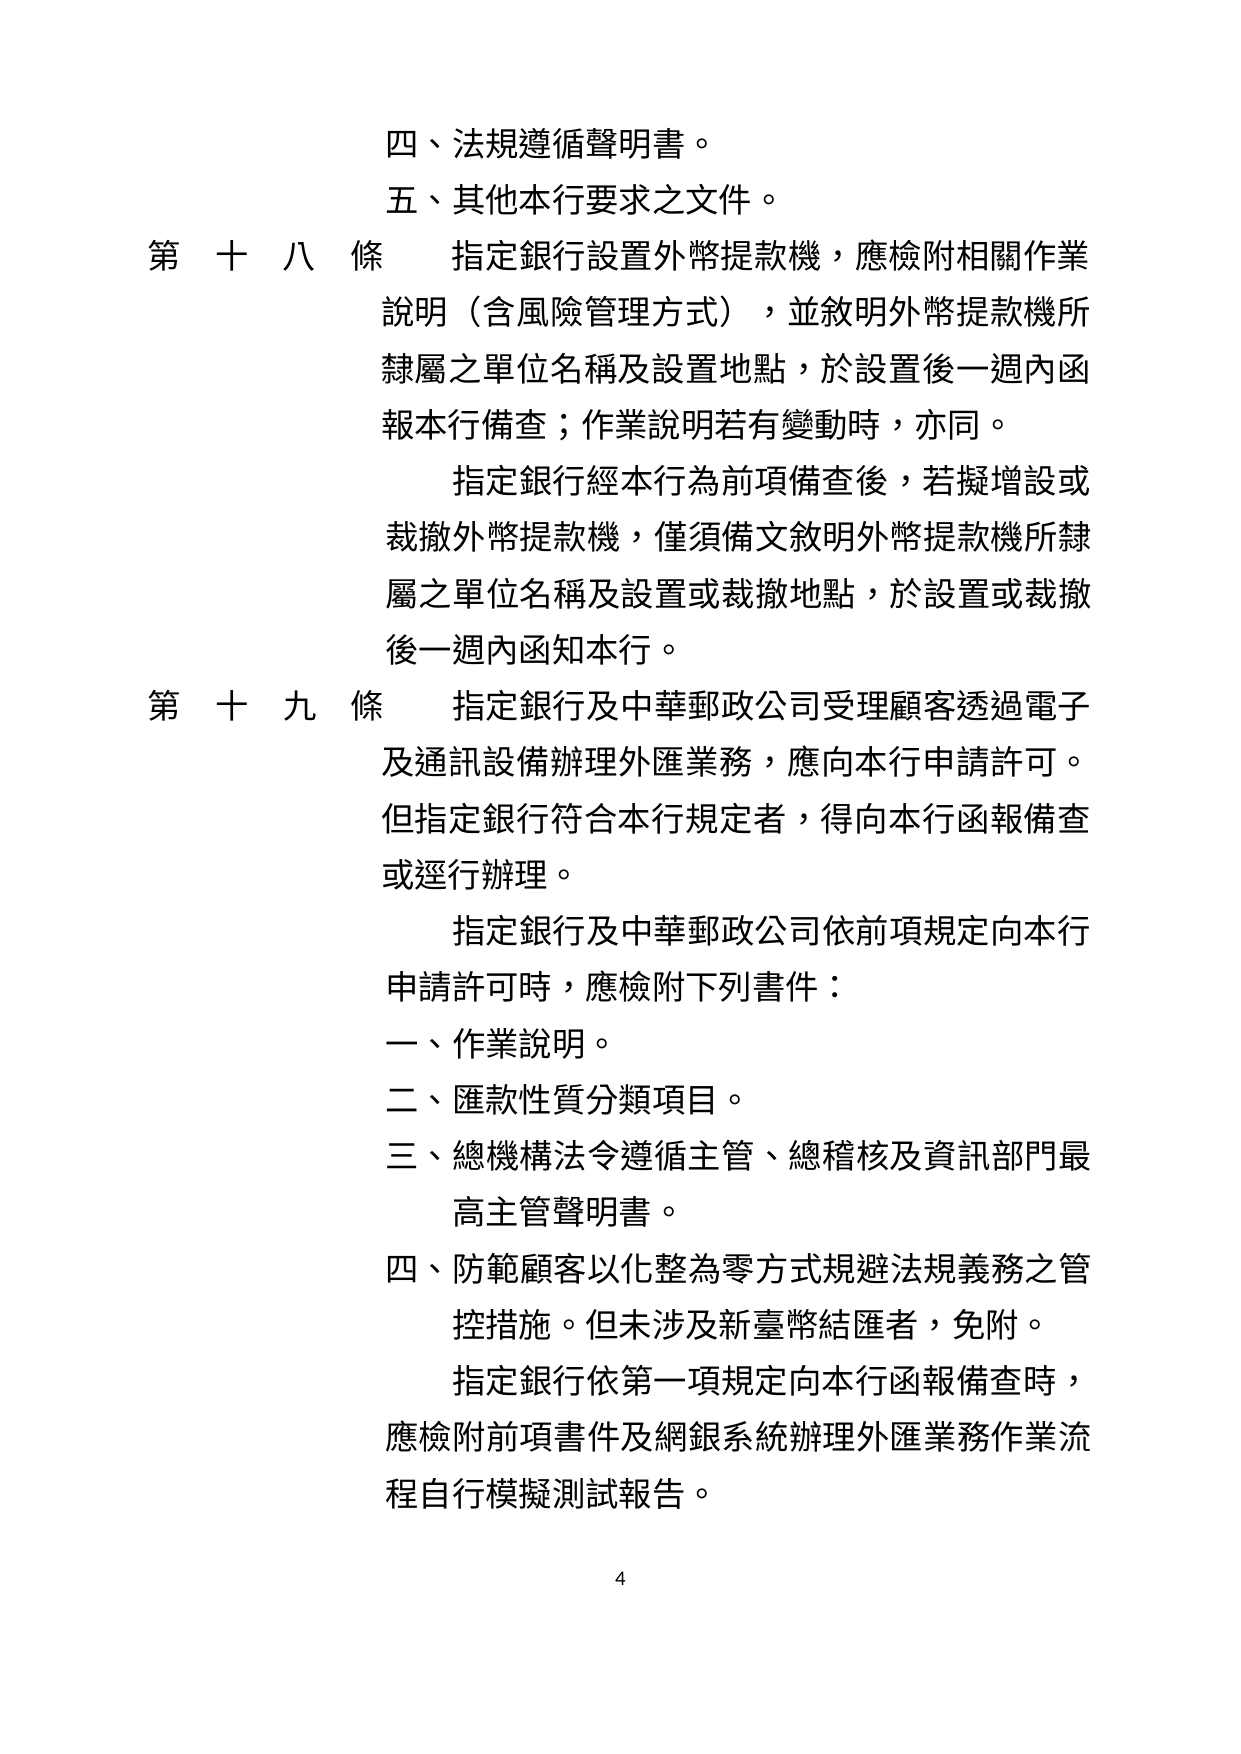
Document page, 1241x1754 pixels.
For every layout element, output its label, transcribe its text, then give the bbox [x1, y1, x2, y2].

text 四、法規遵循聲明書。 [385, 111, 1092, 167]
text 四、防範顧客以化整為零方式規避法規義務之管控措施。但未涉及新臺幣結匯者，免附。 [385, 1236, 1092, 1348]
text 三、總機構法令遵循主管、總稽核及資訊部門最高主管聲明書。 [385, 1123, 1092, 1236]
text 五、其他本行要求之文件。 [385, 167, 1092, 223]
text 二、匯款性質分類項目。 [385, 1067, 1092, 1123]
text 指定銀行依第一項規定向本行函報備查時，應檢附前項書件及網銀系統辦理外匯業務作業流程自行模擬測試報告。 [385, 1348, 1092, 1517]
text 一、作業說明。 [385, 1011, 1092, 1067]
text 第 十 八 條 指定銀行設置外幣提款機，應檢附相關作業說明（含風險管理方式），並敘明外幣提款機所隸屬之單位名稱及設置地點，於設置後一週內函報本行備查；作業說明若有變動時，亦同。 [148, 223, 1092, 448]
text 指定銀行經本行為前項備查後，若擬增設或裁撤外幣提款機，僅須備文敘明外幣提款機所隸屬之單位名稱及設置或裁撤地點，於設置或裁撤後一週內函知本行。 [385, 448, 1092, 673]
text 指定銀行及中華郵政公司依前項規定向本行申請許可時，應檢附下列書件： [385, 898, 1092, 1011]
text 第 十 九 條 指定銀行及中華郵政公司受理顧客透過電子及通訊設備辦理外匯業務，應向本行申請許可。但指定銀行符合本行規定者，得向本行函報備查或逕行辦理。 [148, 673, 1092, 898]
